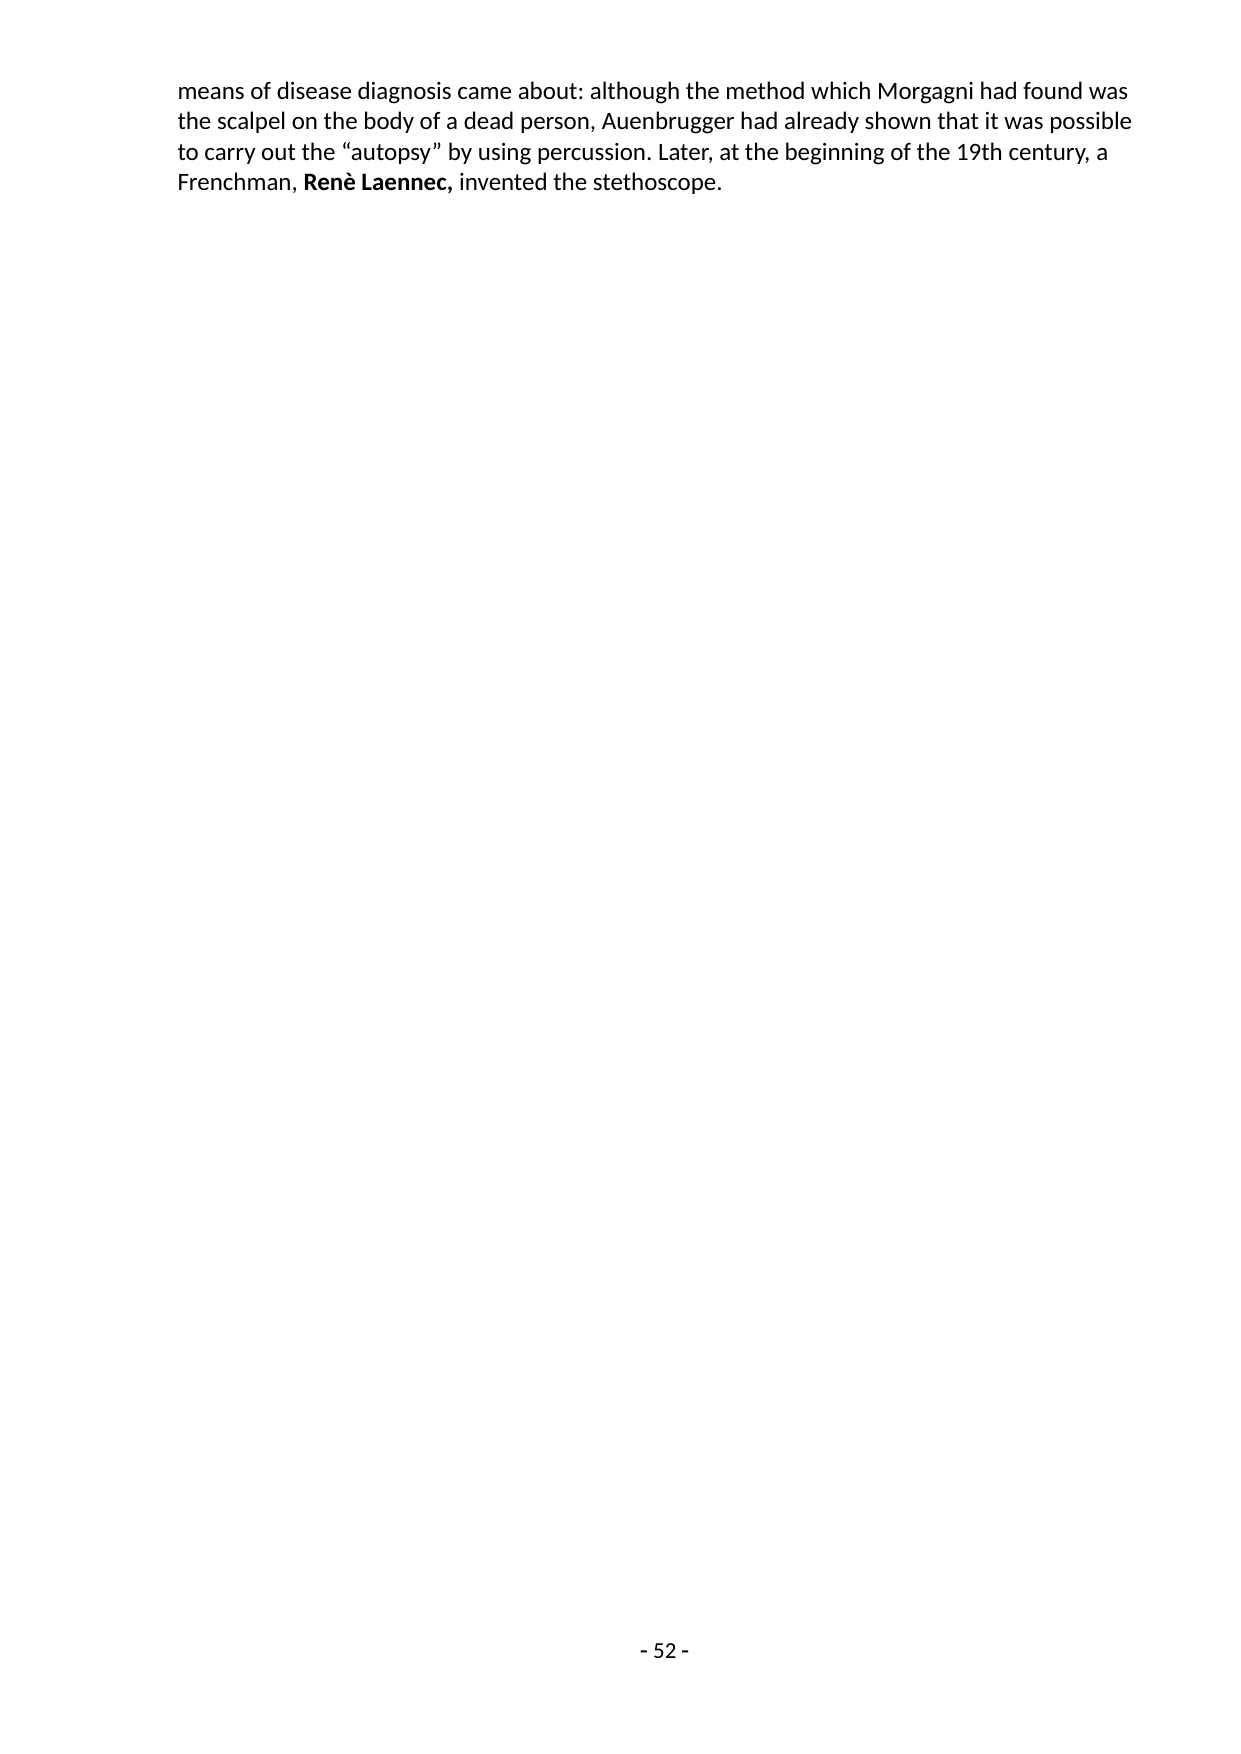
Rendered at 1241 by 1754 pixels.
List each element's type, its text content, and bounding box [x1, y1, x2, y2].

text means of disease diagnosis came about: although the method which Morgagni had found was the scalpel on the body of a dead person, Auenbrugger had already shown that it was possible to carry out the “autopsy” by using percussion. Later, at the beginning of the 19th century, a Frenchman, Renè Laennec, invented the stethoscope. [177, 75, 1152, 197]
